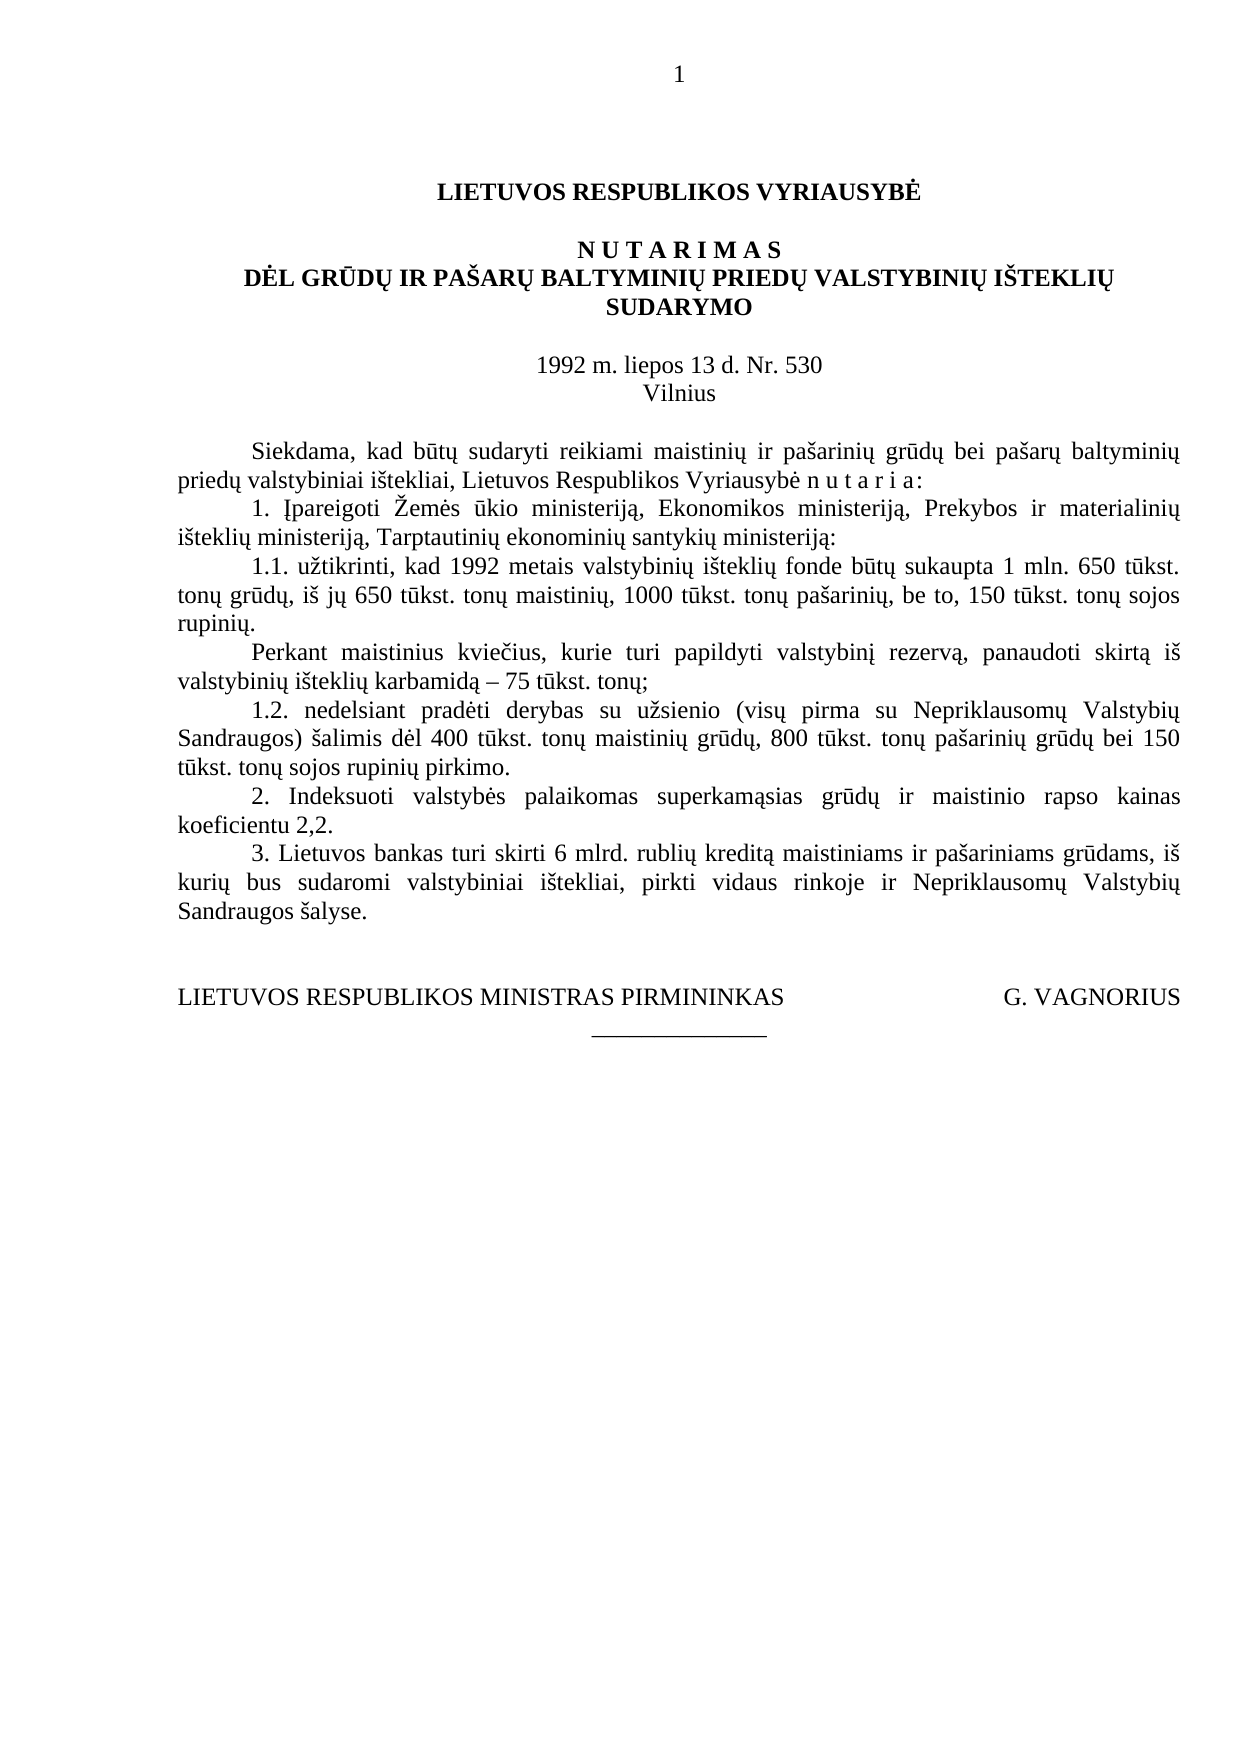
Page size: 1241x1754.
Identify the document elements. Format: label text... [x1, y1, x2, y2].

text 1. Įpareigoti Žemės ūkio ministeriją, Ekonomikos ministeriją, Prekybos ir materialinių išteklių ministeriją, Tarptautinių ekonominių santykių ministeriją: [177, 493, 1181, 551]
text Perkant maistinius kviečius, kurie turi papildyti valstybinį rezervą, panaudoti skirtą iš valstybinių išteklių karbamidą – 75 tūkst. tonų; [177, 637, 1181, 695]
text 2. Indeksuoti valstybės palaikomas superkamąsias grūdų ir maistinio rapso kainas koeficientu 2,2. [177, 781, 1181, 838]
text LIETUVOS RESPUBLIKOS MINISTRAS PIRMININKAS G. VAGNORIUS [177, 982, 1181, 1011]
text 3. Lietuvos bankas turi skirti 6 mlrd. rublių kreditą maistiniams ir pašariniams grūdams, iš kurių bus sudaromi valstybiniai ištekliai, pirkti vidaus rinkoje ir Nepriklausomų Valstybių Sandraugos šalyse. [177, 838, 1181, 925]
text 1.1. užtikrinti, kad 1992 metais valstybinių išteklių fonde būtų sukaupta 1 mln. 650 tūkst. tonų grūdų, iš jų 650 tūkst. tonų maistinių, 1000 tūkst. tonų pašarinių, be to, 150 tūkst. tonų sojos rupinių. [177, 551, 1181, 637]
text Vilnius [177, 378, 1181, 407]
text LIETUVOS RESPUBLIKOS VYRIAUSYBĖ [177, 177, 1181, 206]
text ______________ [177, 1011, 1181, 1040]
text 1.2. nedelsiant pradėti derybas su užsienio (visų pirma su Nepriklausomų Valstybių Sandraugos) šalimis dėl 400 tūkst. tonų maistinių grūdų, 800 tūkst. tonų pašarinių grūdų bei 150 tūkst. tonų sojos rupinių pirkimo. [177, 695, 1181, 781]
text 1992 m. liepos 13 d. Nr. 530 [177, 350, 1181, 378]
text N U T A R I M A S [177, 235, 1181, 263]
text DĖL GRŪDŲ IR PAŠARŲ BALTYMINIŲ PRIEDŲ VALSTYBINIŲ IŠTEKLIŲ SUDARYMO [177, 263, 1181, 321]
text Siekdama, kad būtų sudaryti reikiami maistinių ir pašarinių grūdų bei pašarų baltyminių priedų valstybiniai ištekliai, Lietuvos Respublikos Vyriausybė nutaria: [177, 436, 1181, 493]
